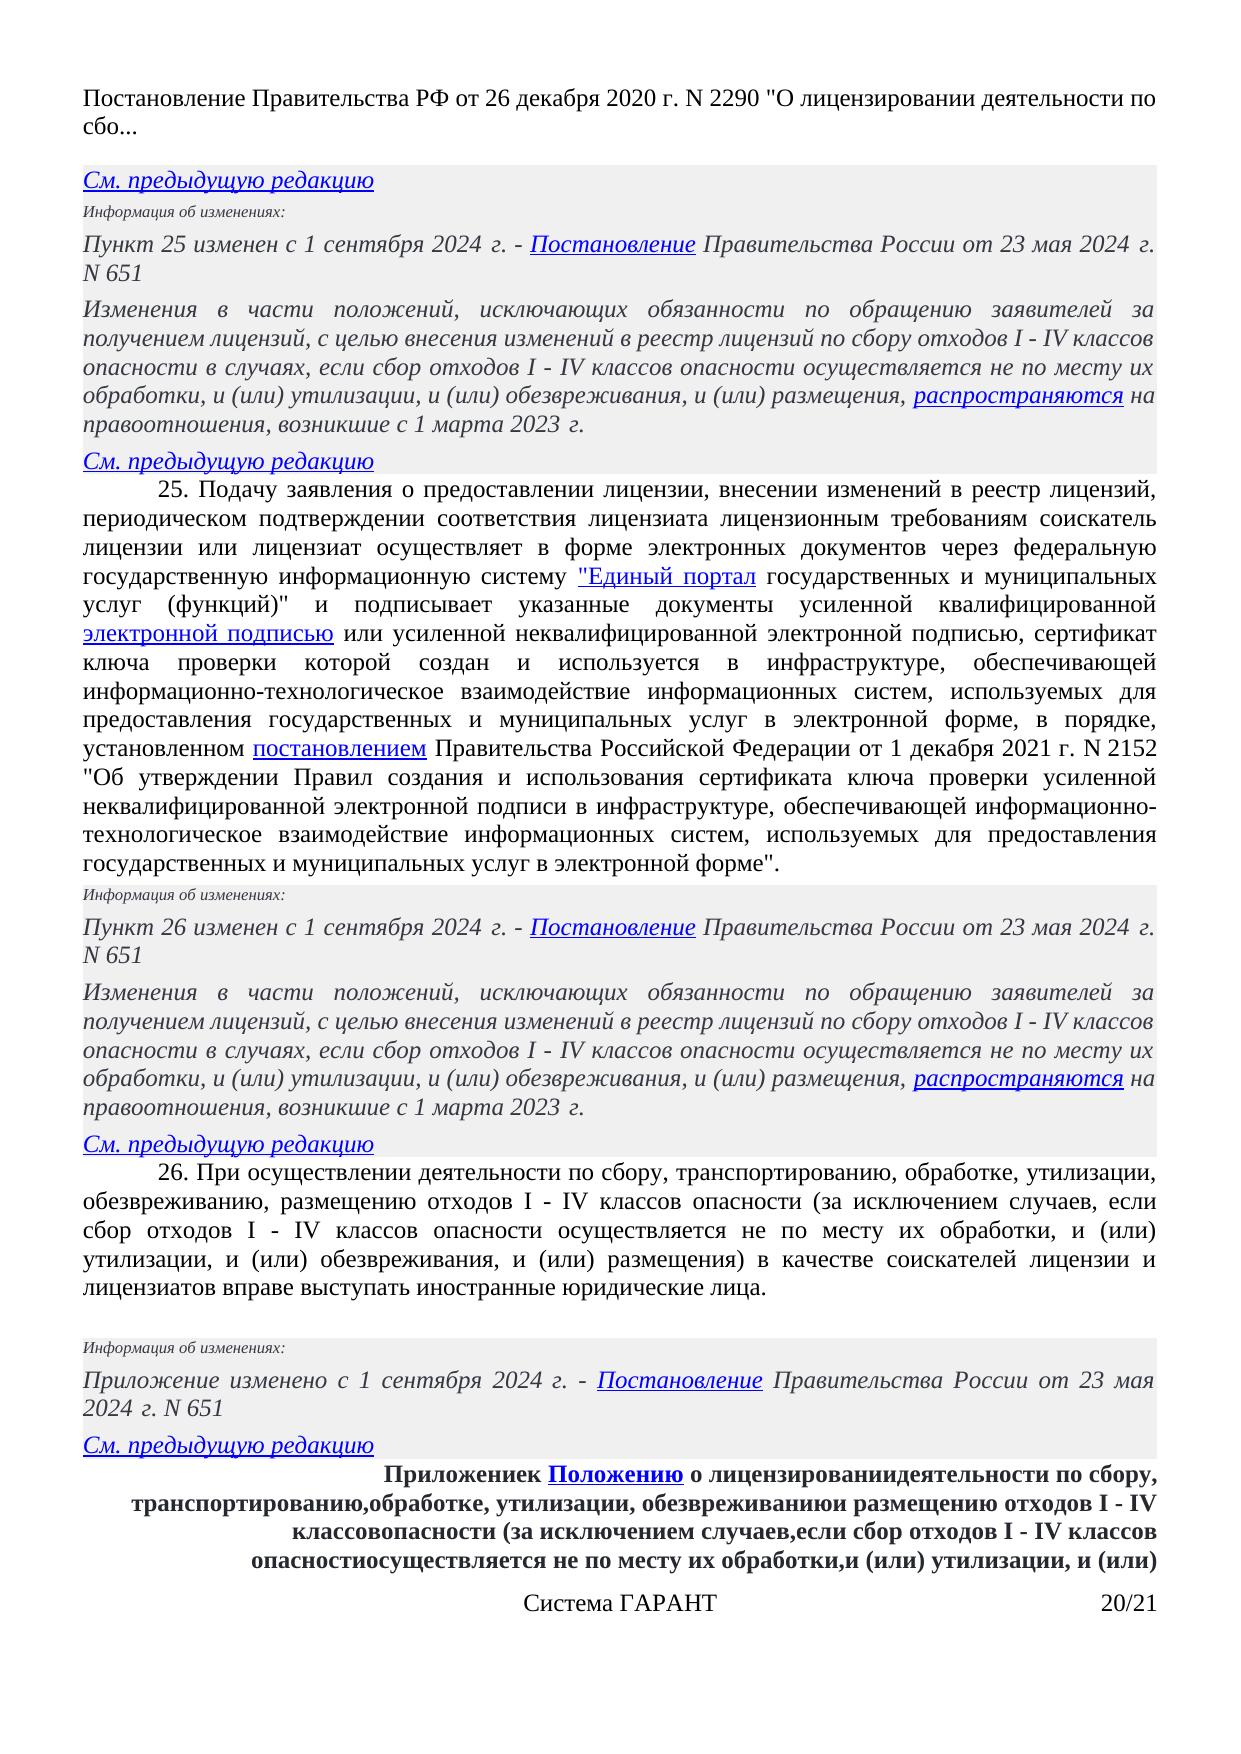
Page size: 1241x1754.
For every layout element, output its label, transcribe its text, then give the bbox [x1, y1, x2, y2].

text Приложение изменено с 1 сентября 2024 г. - Постановление Правительства России от 23 мая 2024 г. N 651 [83, 1393, 1157, 1422]
text См. предыдущую редакцию [377, 1430, 1157, 1459]
text Информация об изменениях: [287, 885, 1157, 904]
text Приложениек Положению о лицензированиидеятельности по сбору, транспортированию,обработке, утилизации, обезвреживаниюи размещению отходов I - IV классовопасности (за исключением случаев,если сбор отходов I - IV классов опасностиосуществляется не по месту их обработки,и (или) утилизации, и (или) [83, 1459, 1157, 1574]
text Информация об изменениях: [287, 202, 1157, 221]
text Информация об изменениях: [287, 1338, 1157, 1357]
text 26. При осуществлении деятельности по сбору, транспортированию, обработке, утилизации, обезвреживанию, размещению отходов I - IV классов опасности (за исключением случаев, если сбор отходов I - IV классов опасности осуществляется не по месту их обработки, и (или) утилизации, и (или) обезвреживания, и (или) размещения) в качестве соискателей лицензии и лицензиатов вправе выступать иностранные юридические лица. [83, 1157, 1157, 1301]
text См. предыдущую редакцию [377, 165, 1157, 194]
text 25. Подачу заявления о предоставлении лицензии, внесении изменений в реестр лицензий, периодическом подтверждении соответствия лицензиата лицензионным требованиям соискатель лицензии или лицензиат осуществляет в форме электронных документов через федеральную государственную информационную систему "Единый портал государственных и муниципальных услуг (функций)" и подписывает указанные документы усиленной квалифицированной электронной подписью или усиленной неквалифицированной электронной подписью, сертификат ключа проверки которой создан и используется в инфраструктуре, обеспечивающей информационно-технологическое взаимодействие информационных систем, используемых для предоставления государственных и муниципальных услуг в электронной форме, в порядке, установленном постановлением Правительства Российской Федерации от 1 декабря 2021 г. N 2152 "Об утверждении Правил создания и использования сертификата ключа проверки усиленной неквалифицированной электронной подписи в инфраструктуре, обеспечивающей информационно-технологическое взаимодействие информационных систем, используемых для предоставления государственных и муниципальных услуг в электронной форме". [83, 474, 1157, 877]
text Изменения в части положений, исключающих обязанности по обращению заявителей за получением лицензий, с целью внесения изменений в реестр лицензий по сбору отходов I - IV классов опасности в случаях, если сбор отходов I - IV классов опасности осуществляется не по месту их обработки, и (или) утилизации, и (или) обезвреживания, и (или) размещения, распространяются на правоотношения, возникшие с 1 марта 2023 г. [587, 409, 1157, 438]
text См. предыдущую редакцию [377, 446, 1157, 474]
text Пункт 25 изменен с 1 сентября 2024 г. - Постановление Правительства России от 23 мая 2024 г. N 651 [146, 229, 1157, 286]
text Пункт 26 изменен с 1 сентября 2024 г. - Постановление Правительства России от 23 мая 2024 г. N 651 [146, 912, 1157, 969]
text См. предыдущую редакцию [377, 1129, 1157, 1157]
text Изменения в части положений, исключающих обязанности по обращению заявителей за получением лицензий, с целью внесения изменений в реестр лицензий по сбору отходов I - IV классов опасности в случаях, если сбор отходов I - IV классов опасности осуществляется не по месту их обработки, и (или) утилизации, и (или) обезвреживания, и (или) размещения, распространяются на правоотношения, возникшие с 1 марта 2023 г. [587, 1092, 1157, 1121]
